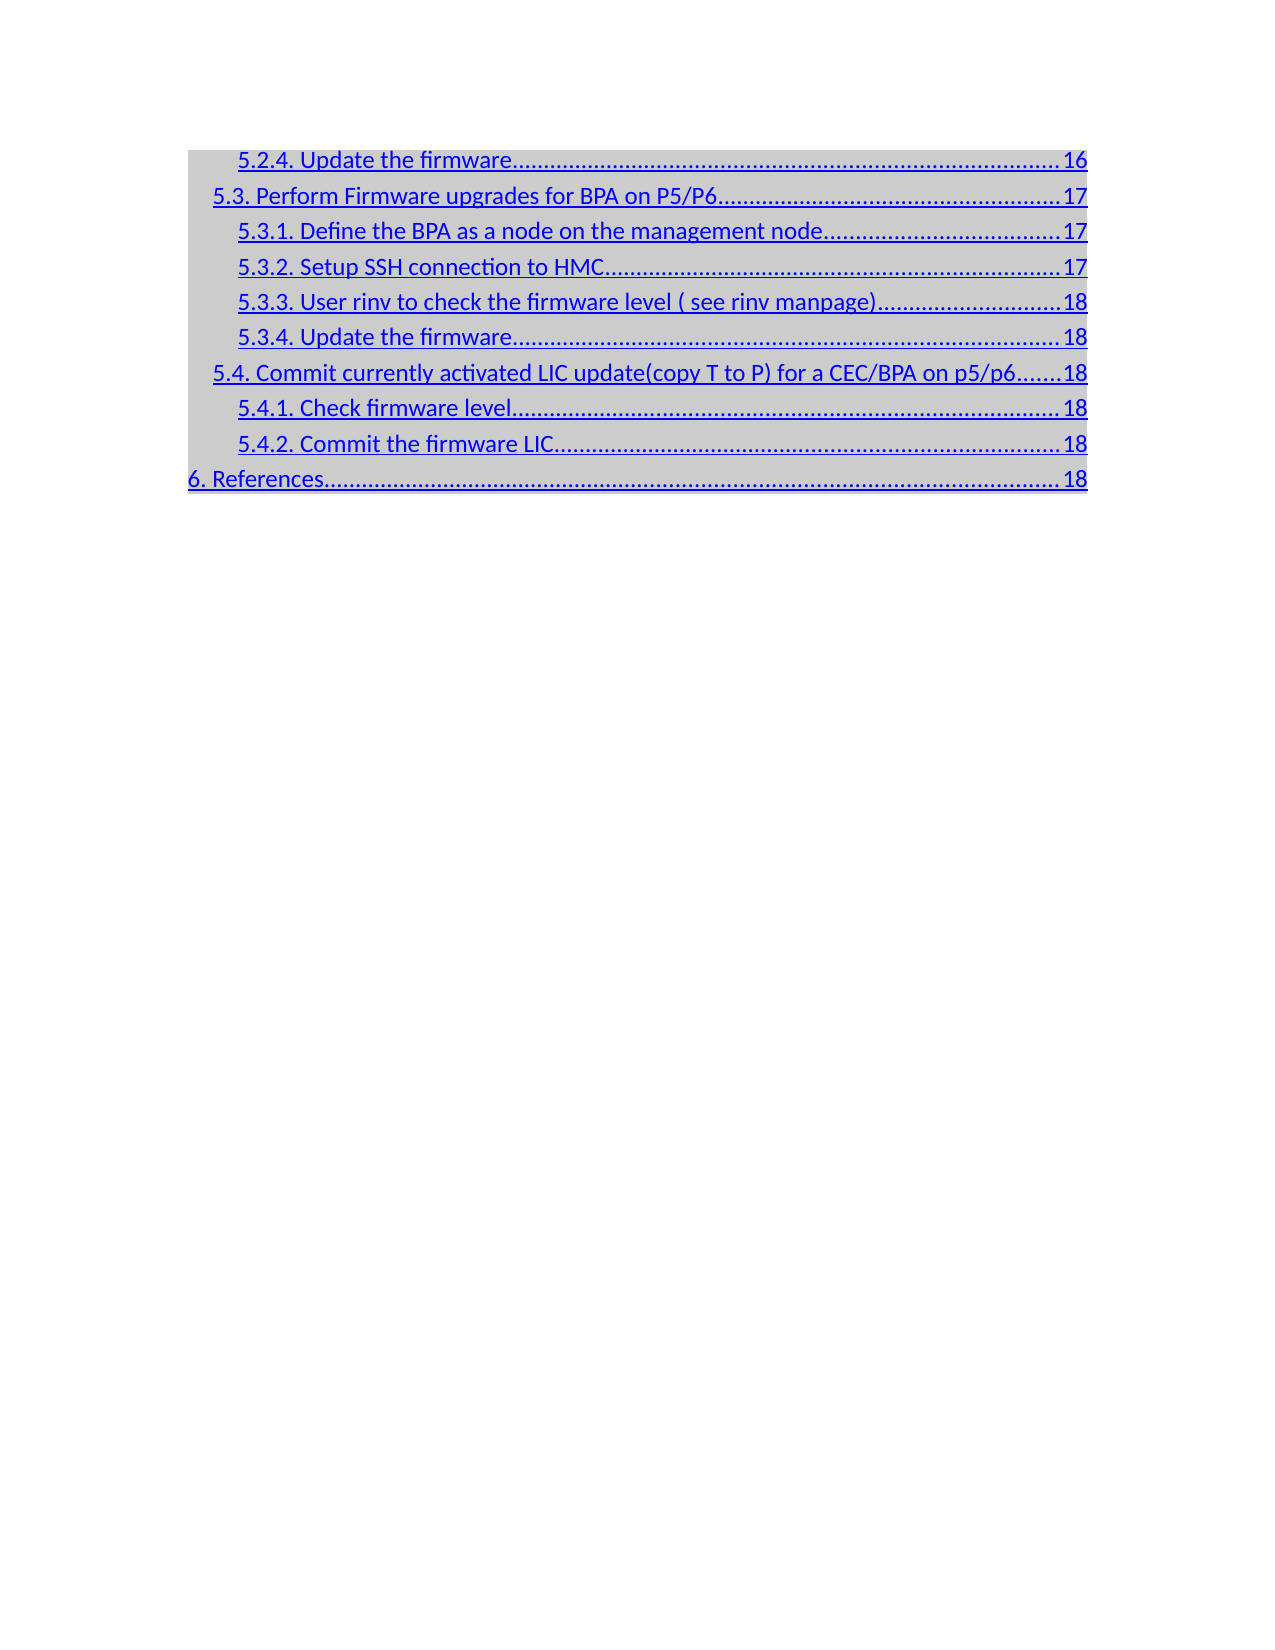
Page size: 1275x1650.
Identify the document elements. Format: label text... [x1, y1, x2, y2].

text 5.3.3. User rinv to check the firmware level ( see rinv manpage) 18 [237, 292, 682, 312]
text 5.3.3. User rinv to check the firmware level ( see rinv manpage) 18 [872, 292, 1087, 312]
text 5.2.4. Update the firmware 16 [237, 150, 1087, 170]
text 5.4. Commit currently activated LIC update(copy T to P) for a CEC/BPA on p5/p6 18 [212, 362, 1087, 383]
text 5.3.3. User rinv to check the firmware level ( see rinv manpage) 18 [681, 292, 873, 312]
text 5.3. Perform Firmware upgrades for BPA on P5/P6 17 [212, 185, 1087, 206]
text [237, 419, 1087, 423]
text [237, 171, 1087, 175]
text 5.3.4. Update the firmware 18 [237, 327, 1087, 348]
text 5.3.3. User rinv to check the firmware level ( see rinv manpage) 18 [237, 313, 1087, 317]
text [237, 242, 1087, 246]
text [187, 490, 1087, 494]
text 6. References 18 [187, 469, 1087, 489]
text 5.3.2. Setup SSH connection to HMC 17 [237, 256, 1087, 277]
text 5.4.1. Check firmware level 18 [237, 398, 1087, 418]
text 5.4.2. Commit the firmware LIC 18 [237, 433, 1087, 454]
text 5.3.1. Define the BPA as a node on the management node 17 [237, 221, 1087, 241]
